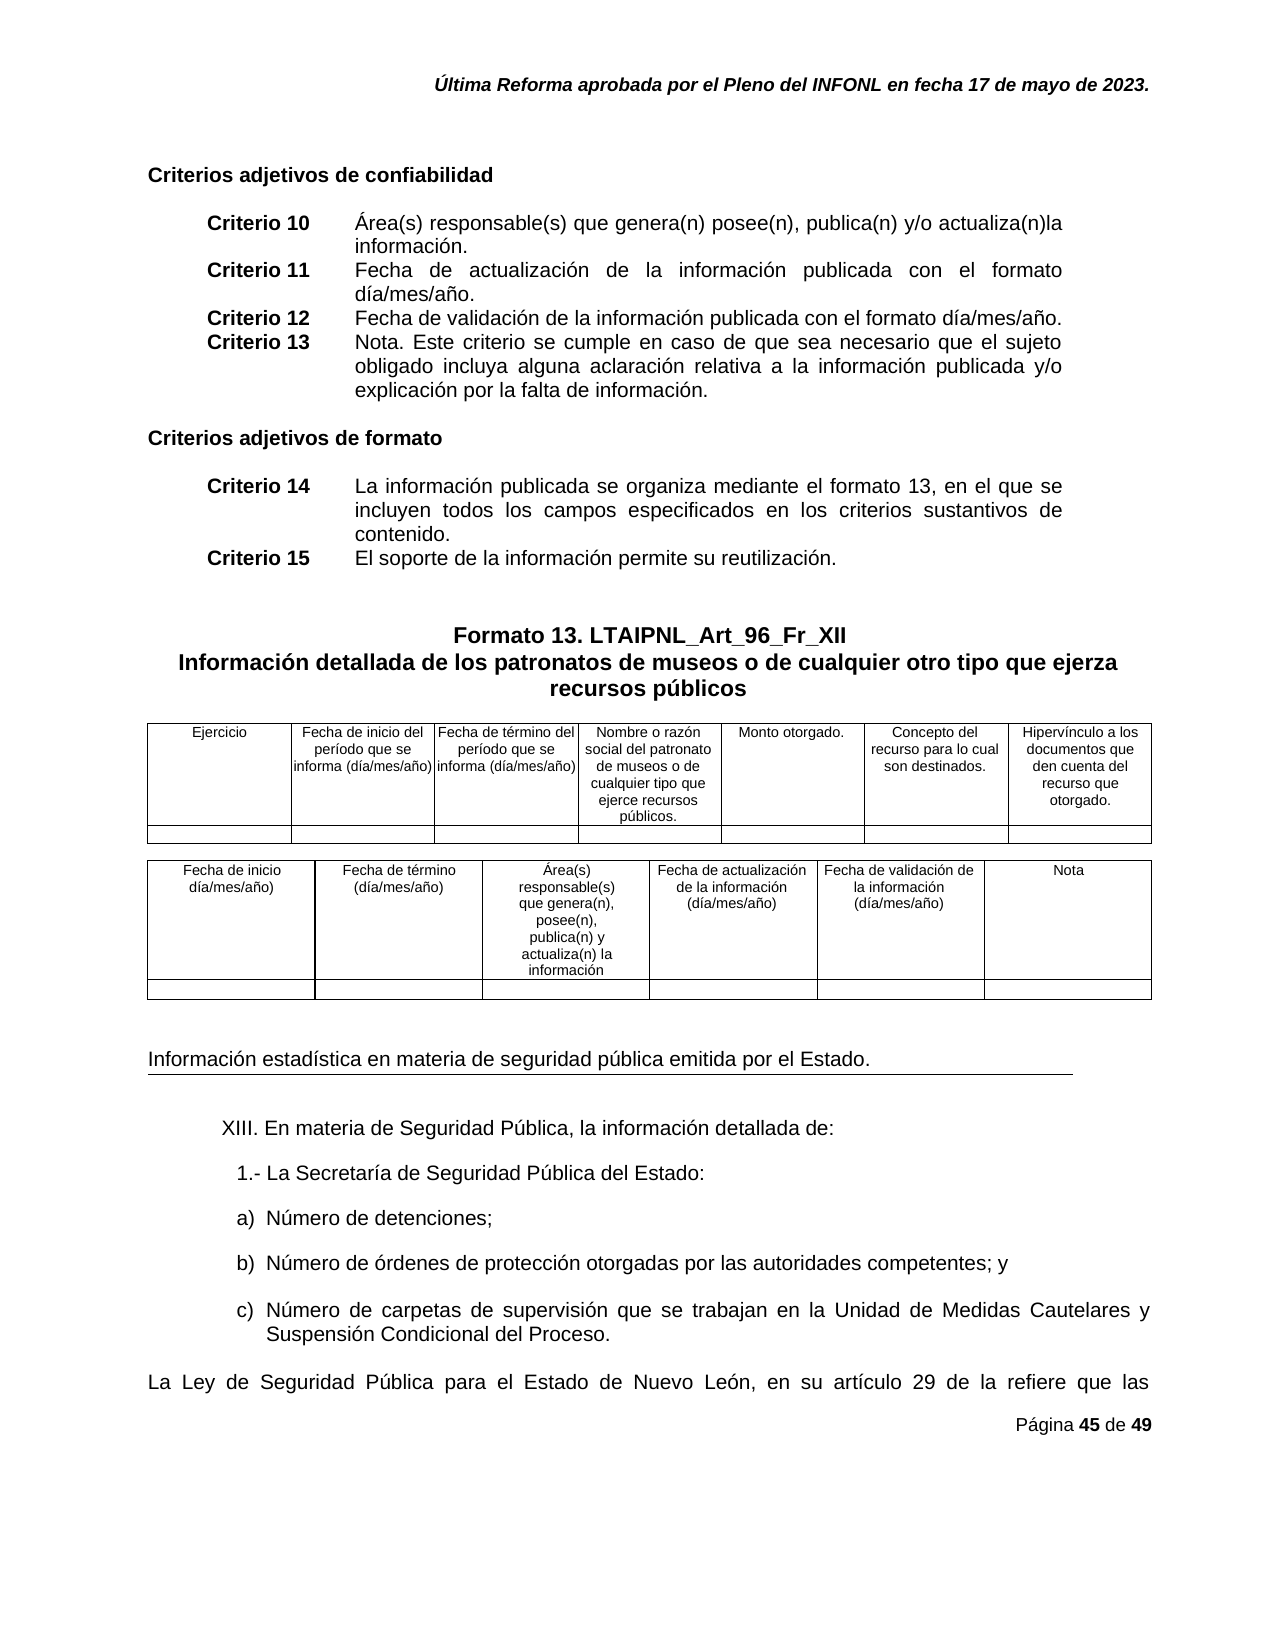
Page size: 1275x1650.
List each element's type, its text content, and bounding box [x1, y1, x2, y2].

text Criterio 12 Fecha de validación de la información publicada con el formato día/mes/año. [207, 306, 1063, 330]
table_header Nota [985, 861, 1151, 979]
table_cell [722, 826, 864, 843]
table_header Fecha de validación de la información (día/mes/año) [818, 861, 984, 979]
table_cell [818, 980, 984, 999]
text Criterio 10 Área(s) responsable(s) que genera(n) posee(n), publica(n) y/o actualiza(n)la información. [207, 210, 1063, 258]
table_header Ejercicio [148, 724, 291, 825]
text Criterio 14 La información publicada se organiza mediante el formato 13, en el que se incluyen todos los campos especificados en los criterios sustantivos de contenido. [207, 474, 1063, 546]
table_header Monto otorgado. [722, 724, 864, 825]
table_cell [292, 826, 434, 843]
text Información detallada de los patronatos de museos o de cualquier otro tipo que ejerza recursos públicos [148, 649, 1148, 702]
list Número de detenciones; [236, 1206, 1152, 1229]
table_cell [435, 826, 578, 843]
table_cell [985, 980, 1151, 999]
table_header Fecha de actualización de la información (día/mes/año) [650, 861, 817, 979]
text Criterio 15 El soporte de la información permite su reutilización. [207, 546, 1063, 570]
table_cell [650, 980, 817, 999]
text Criterio 13 Nota. Este criterio se cumple en caso de que sea necesario que el sujeto obligado incluya alguna aclaración relativa a la información publicada y/o explicación por la falta de información. [207, 330, 1063, 402]
table_cell [483, 980, 649, 999]
list Número de órdenes de protección otorgadas por las autoridades competentes; y [236, 1250, 1152, 1274]
table_cell [579, 826, 721, 843]
text Criterios adjetivos de formato [148, 426, 1156, 450]
text La Ley de Seguridad Pública para el Estado de Nuevo León, en su artículo 29 de la refiere que las [148, 1346, 1152, 1394]
table_cell [1009, 826, 1151, 843]
table_header Fecha de inicio del período que se informa (día/mes/año) [292, 724, 434, 825]
text 1.- La Secretaría de Seguridad Pública del Estado: [221, 1161, 1152, 1185]
table_header Fecha de inicio día/mes/año) [148, 861, 314, 979]
table_cell [148, 826, 291, 843]
table_header Fecha de término (día/mes/año) [316, 861, 482, 979]
table_cell [865, 826, 1008, 843]
table_cell [148, 980, 314, 999]
text Criterios adjetivos de confiabilidad [148, 162, 1156, 186]
table_header Concepto del recurso para lo cual son destinados. [865, 724, 1008, 825]
table_cell [316, 980, 482, 999]
text XIII. En materia de Seguridad Pública, la información detallada de: [148, 1116, 1152, 1140]
table_header Área(s) responsable(s) que genera(n), posee(n), publica(n) y actualiza(n) la información [483, 861, 649, 979]
text Información estadística en materia de seguridad pública emitida por el Estado. [148, 1047, 1152, 1071]
text Criterio 11 Fecha de actualización de la información publicada con el formato día/mes/año. [207, 258, 1063, 306]
list Número de carpetas de supervisión que se trabajan en la Unidad de Medidas Cautelares y Suspensión Condicional del Proceso. [236, 1298, 1152, 1346]
table_header Hipervínculo a los documentos que den cuenta del recurso que otorgado. [1009, 724, 1151, 825]
table_header Nombre o razón social del patronato de museos o de cualquier tipo que ejerce recursos públicos. [579, 724, 721, 825]
text Formato 13. LTAIPNL_Art_96_Fr_XII [148, 622, 1152, 649]
table_header Fecha de término del período que se informa (día/mes/año) [435, 724, 578, 825]
